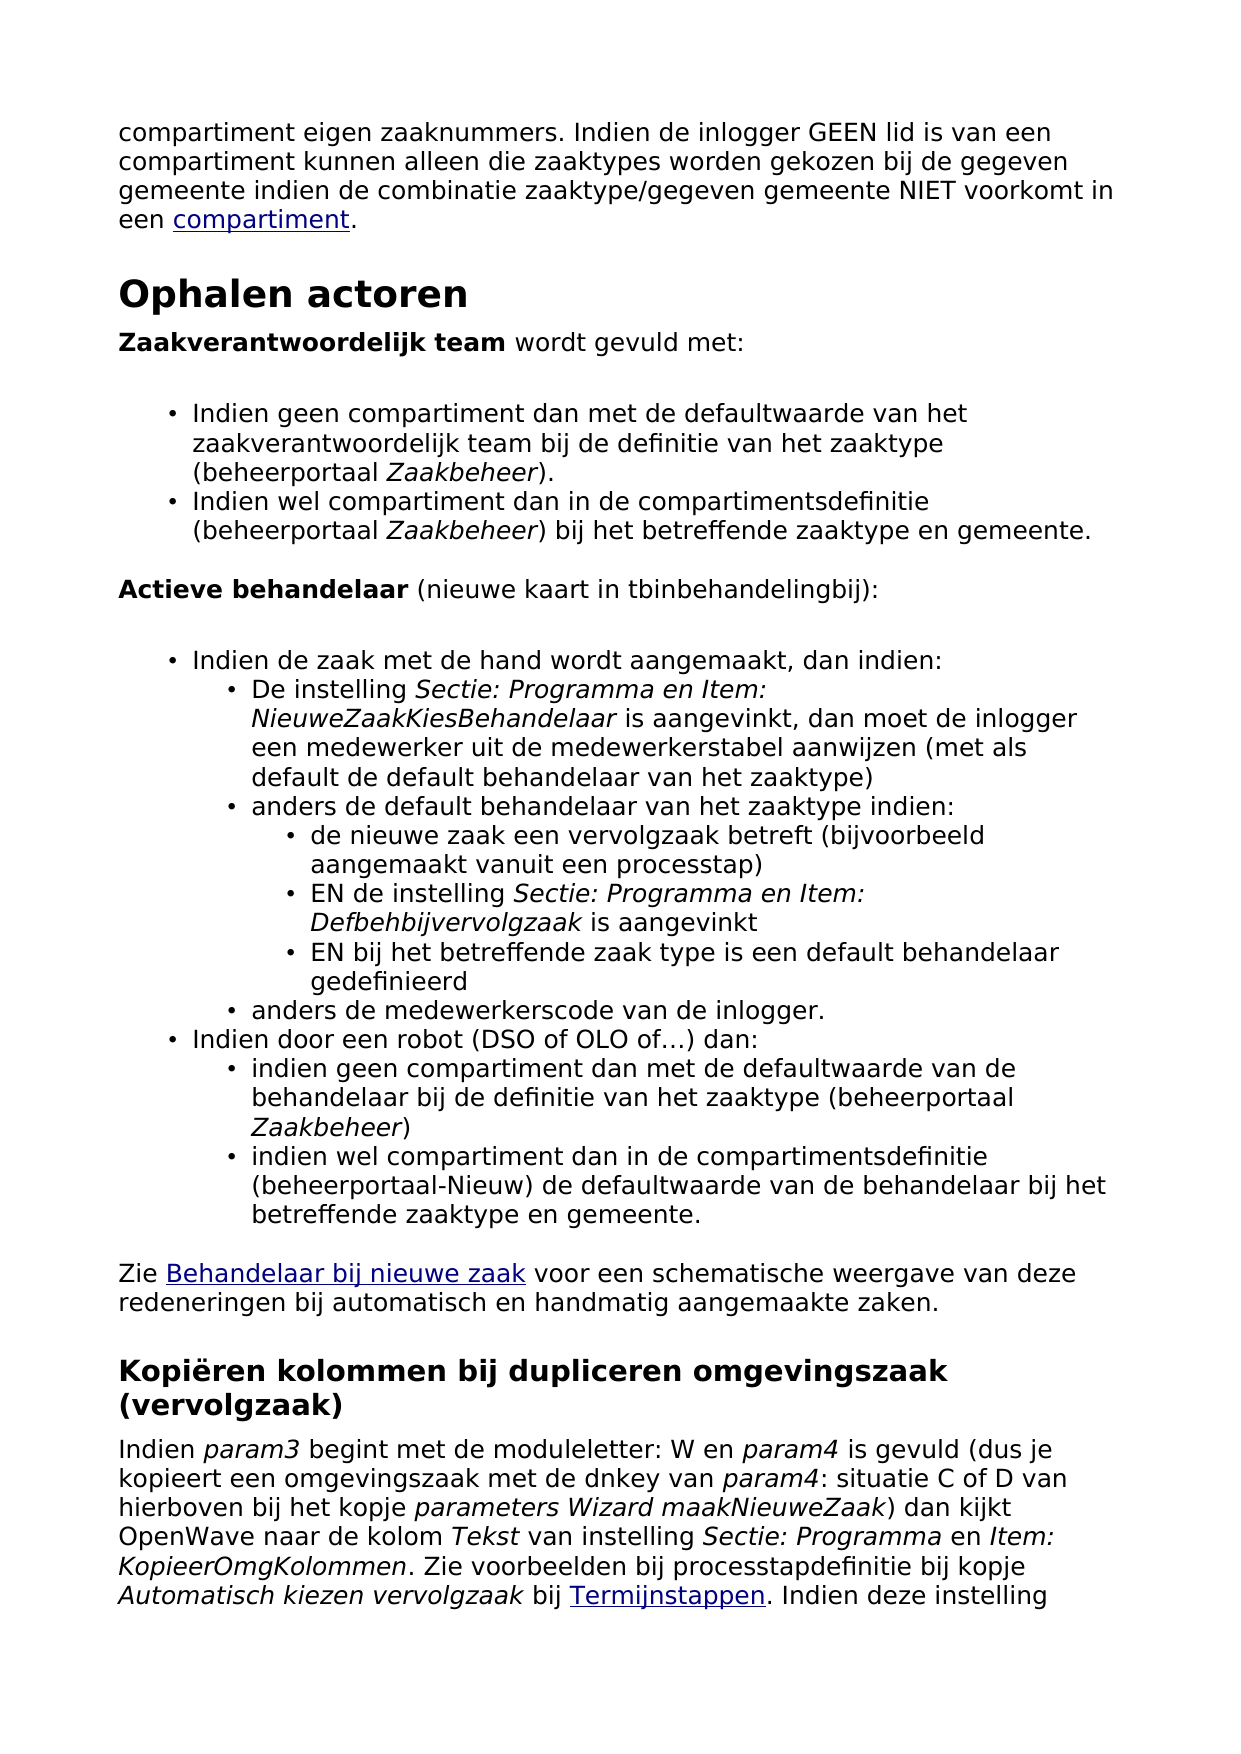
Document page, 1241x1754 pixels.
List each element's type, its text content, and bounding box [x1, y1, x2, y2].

subtitle Kopiëren kolommen bij dupliceren omgevingszaak (vervolgzaak) [118, 1355, 1122, 1423]
list Indien wel compartiment dan in de compartimentsdefinitie (beheerportaal Zaakbeheer) bij het betreffende zaaktype en gemeente. [177, 487, 1122, 545]
text Zaakverantwoordelijk team wordt gevuld met: [118, 328, 1122, 358]
list Indien geen compartiment dan met de defaultwaarde van het zaakverantwoordelijk team bij de definitie van het zaaktype (beheerportaal Zaakbeheer). [177, 399, 1122, 487]
list EN de instelling Sectie: Programma en Item: Defbehbijvervolgzaak is aangevinkt [295, 879, 1122, 938]
text Zie Behandelaar bij nieuwe zaak voor een schematische weergave van deze redeneringen bij automatisch en handmatig aangemaakte zaken. [118, 1259, 1122, 1317]
list Indien door een robot (DSO of OLO of…) dan: [177, 1025, 1122, 1054]
list indien geen compartiment dan met de defaultwaarde van de behandelaar bij de definitie van het zaaktype (beheerportaal Zaakbeheer) [236, 1054, 1122, 1142]
text Indien param3 begint met de moduleletter: W en param4 is gevuld (dus je kopieert een omgevingszaak met de dnkey van param4: situatie C of D van hierboven bij het kopje parameters Wizard maakNieuweZaak) dan kijkt OpenWave naar de kolom Tekst van instelling Sectie: Programma en Item: KopieerOmgKolommen. Zie voorbeelden bij processtapdefinitie bij kopje Automatisch kiezen vervolgzaak bij Termijnstappen. Indien deze instelling [118, 1435, 1122, 1610]
list anders de medewerkerscode van de inlogger. [236, 996, 1122, 1025]
list de nieuwe zaak een vervolgzaak betreft (bijvoorbeeld aangemaakt vanuit een processtap) [295, 821, 1122, 879]
list anders de default behandelaar van het zaaktype indien: [236, 792, 1122, 821]
subtitle Ophalen actoren [118, 272, 1122, 316]
text Actieve behandelaar (nieuwe kaart in tbinbehandelingbij): [118, 575, 1122, 604]
list De instelling Sectie: Programma en Item: NieuweZaakKiesBehandelaar is aangevinkt, dan moet de inlogger een medewerker uit de medewerkerstabel aanwijzen (met als default de default behandelaar van het zaaktype) [236, 675, 1122, 792]
list Indien de zaak met de hand wordt aangemaakt, dan indien: [177, 646, 1122, 675]
list indien wel compartiment dan in de compartimentsdefinitie (beheerportaal-Nieuw) de defaultwaarde van de behandelaar bij het betreffende zaaktype en gemeente. [236, 1142, 1122, 1229]
text compartiment eigen zaaknummers. Indien de inlogger GEEN lid is van een compartiment kunnen alleen die zaaktypes worden gekozen bij de gegeven gemeente indien de combinatie zaaktype/gegeven gemeente NIET voorkomt in een compartiment. [118, 118, 1122, 235]
list EN bij het betreffende zaak type is een default behandelaar gedefinieerd [295, 938, 1122, 996]
